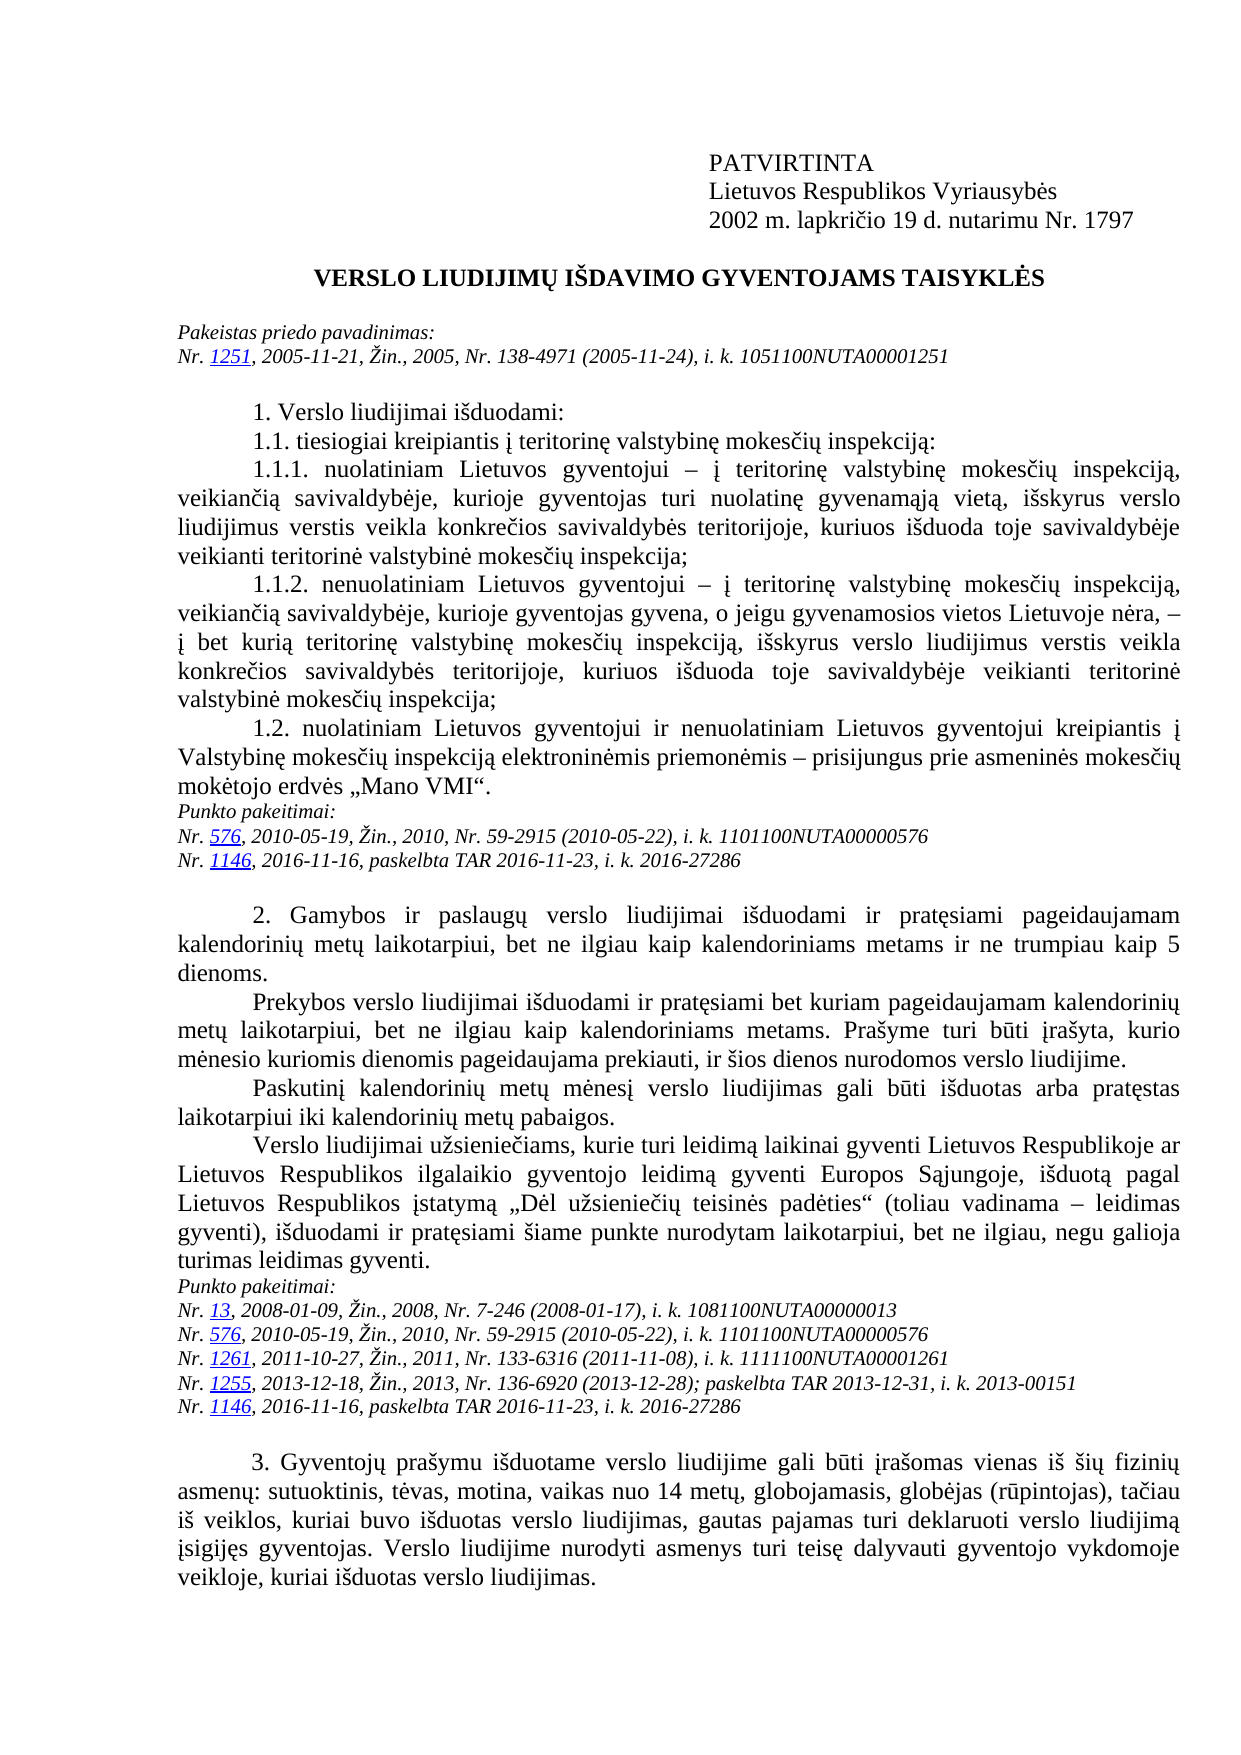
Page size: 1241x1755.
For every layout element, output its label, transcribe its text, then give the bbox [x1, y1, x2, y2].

text Punkto pakeitimai: [177, 1274, 1181, 1298]
text VERSLO LIUDIJIMŲ IŠDAVIMO GYVENTOJAMS TAISYKLĖS [177, 263, 1181, 291]
text Nr. 1146, 2016-11-16, paskelbta TAR 2016-11-23, i. k. 2016-27286 [177, 848, 1181, 872]
text Nr. 1255, 2013-12-18, Žin., 2013, Nr. 136-6920 (2013-12-28); paskelbta TAR 2013-12-31, i. k. 2013-00151 [177, 1370, 1181, 1394]
text Paskutinį kalendorinių metų mėnesį verslo liudijimas gali būti išduotas arba pratęstas laikotarpiui iki kalendorinių metų pabaigos. [177, 1073, 1181, 1130]
text 2. Gamybos ir paslaugų verslo liudijimai išduodami ir pratęsiami pageidaujamam kalendorinių metų laikotarpiui, bet ne ilgiau kaip kalendoriniams metams ir ne trumpiau kaip 5 dienoms. [177, 900, 1181, 987]
text 1. Verslo liudijimai išduodami: [177, 397, 1181, 426]
text 1.1. tiesiogiai kreipiantis į teritorinę valstybinę mokesčių inspekciją: [177, 426, 1181, 454]
text 3. Gyventojų prašymu išduotame verslo liudijime gali būti įrašomas vienas iš šių fizinių asmenų: sutuoktinis, tėvas, motina, vaikas nuo 14 metų, globojamasis, globėjas (rūpintojas), tačiau iš veiklos, kuriai buvo išduotas verslo liudijimas, gautas pajamas turi deklaruoti verslo liudijimą įsigijęs gyventojas. Verslo liudijime nurodyti asmenys turi teisę dalyvauti gyventojo vykdomoje veikloje, kuriai išduotas verslo liudijimas. [177, 1447, 1181, 1591]
text 2002 m. lapkričio 19 d. nutarimu Nr. 1797 [177, 205, 1181, 234]
text Nr. 576, 2010-05-19, Žin., 2010, Nr. 59-2915 (2010-05-22), i. k. 1101100NUTA00000576 [177, 1322, 1181, 1346]
text Nr. 1261, 2011-10-27, Žin., 2011, Nr. 133-6316 (2011-11-08), i. k. 1111100NUTA00001261 [177, 1346, 1181, 1370]
text Verslo liudijimai užsieniečiams, kurie turi leidimą laikinai gyventi Lietuvos Respublikoje ar Lietuvos Respublikos ilgalaikio gyventojo leidimą gyventi Europos Sąjungoje, išduotą pagal Lietuvos Respublikos įstatymą „Dėl užsieniečių teisinės padėties“ (toliau vadinama – leidimas gyventi), išduodami ir pratęsiami šiame punkte nurodytam laikotarpiui, bet ne ilgiau, negu galioja turimas leidimas gyventi. [177, 1130, 1181, 1274]
text 1.2. nuolatiniam Lietuvos gyventojui ir nenuolatiniam Lietuvos gyventojui kreipiantis į Valstybinę mokesčių inspekciją elektroninėmis priemonėmis – prisijungus prie asmeninės mokesčių mokėtojo erdvės „Mano VMI“. [177, 713, 1181, 799]
text Nr. 1146, 2016-11-16, paskelbta TAR 2016-11-23, i. k. 2016-27286 [177, 1394, 1181, 1418]
text 1.1.2. nenuolatiniam Lietuvos gyventojui – į teritorinę valstybinę mokesčių inspekciją, veikiančią savivaldybėje, kurioje gyventojas gyvena, o jeigu gyvenamosios vietos Lietuvoje nėra, – į bet kurią teritorinę valstybinę mokesčių inspekciją, išskyrus verslo liudijimus verstis veikla konkrečios savivaldybės teritorijoje, kuriuos išduoda toje savivaldybėje veikianti teritorinė valstybinė mokesčių inspekcija; [177, 569, 1181, 713]
text Nr. 576, 2010-05-19, Žin., 2010, Nr. 59-2915 (2010-05-22), i. k. 1101100NUTA00000576 [177, 823, 1181, 848]
text Nr. 1251, 2005-11-21, Žin., 2005, Nr. 138-4971 (2005-11-24), i. k. 1051100NUTA00001251 [177, 344, 1181, 368]
text Lietuvos Respublikos Vyriausybės [177, 176, 1181, 205]
text Prekybos verslo liudijimai išduodami ir pratęsiami bet kuriam pageidaujamam kalendorinių metų laikotarpiui, bet ne ilgiau kaip kalendoriniams metams. Prašyme turi būti įrašyta, kurio mėnesio kuriomis dienomis pageidaujama prekiauti, ir šios dienos nurodomos verslo liudijime. [177, 987, 1181, 1073]
text Punkto pakeitimai: [177, 799, 1181, 823]
text Nr. 13, 2008-01-09, Žin., 2008, Nr. 7-246 (2008-01-17), i. k. 1081100NUTA00000013 [177, 1298, 1181, 1322]
text 1.1.1. nuolatiniam Lietuvos gyventojui – į teritorinę valstybinę mokesčių inspekciją, veikiančią savivaldybėje, kurioje gyventojas turi nuolatinę gyvenamąją vietą, išskyrus verslo liudijimus verstis veikla konkrečios savivaldybės teritorijoje, kuriuos išduoda toje savivaldybėje veikianti teritorinė valstybinė mokesčių inspekcija; [177, 454, 1181, 569]
text Pakeistas priedo pavadinimas: [177, 320, 1181, 344]
text PATVIRTINTA [709, 148, 1181, 176]
